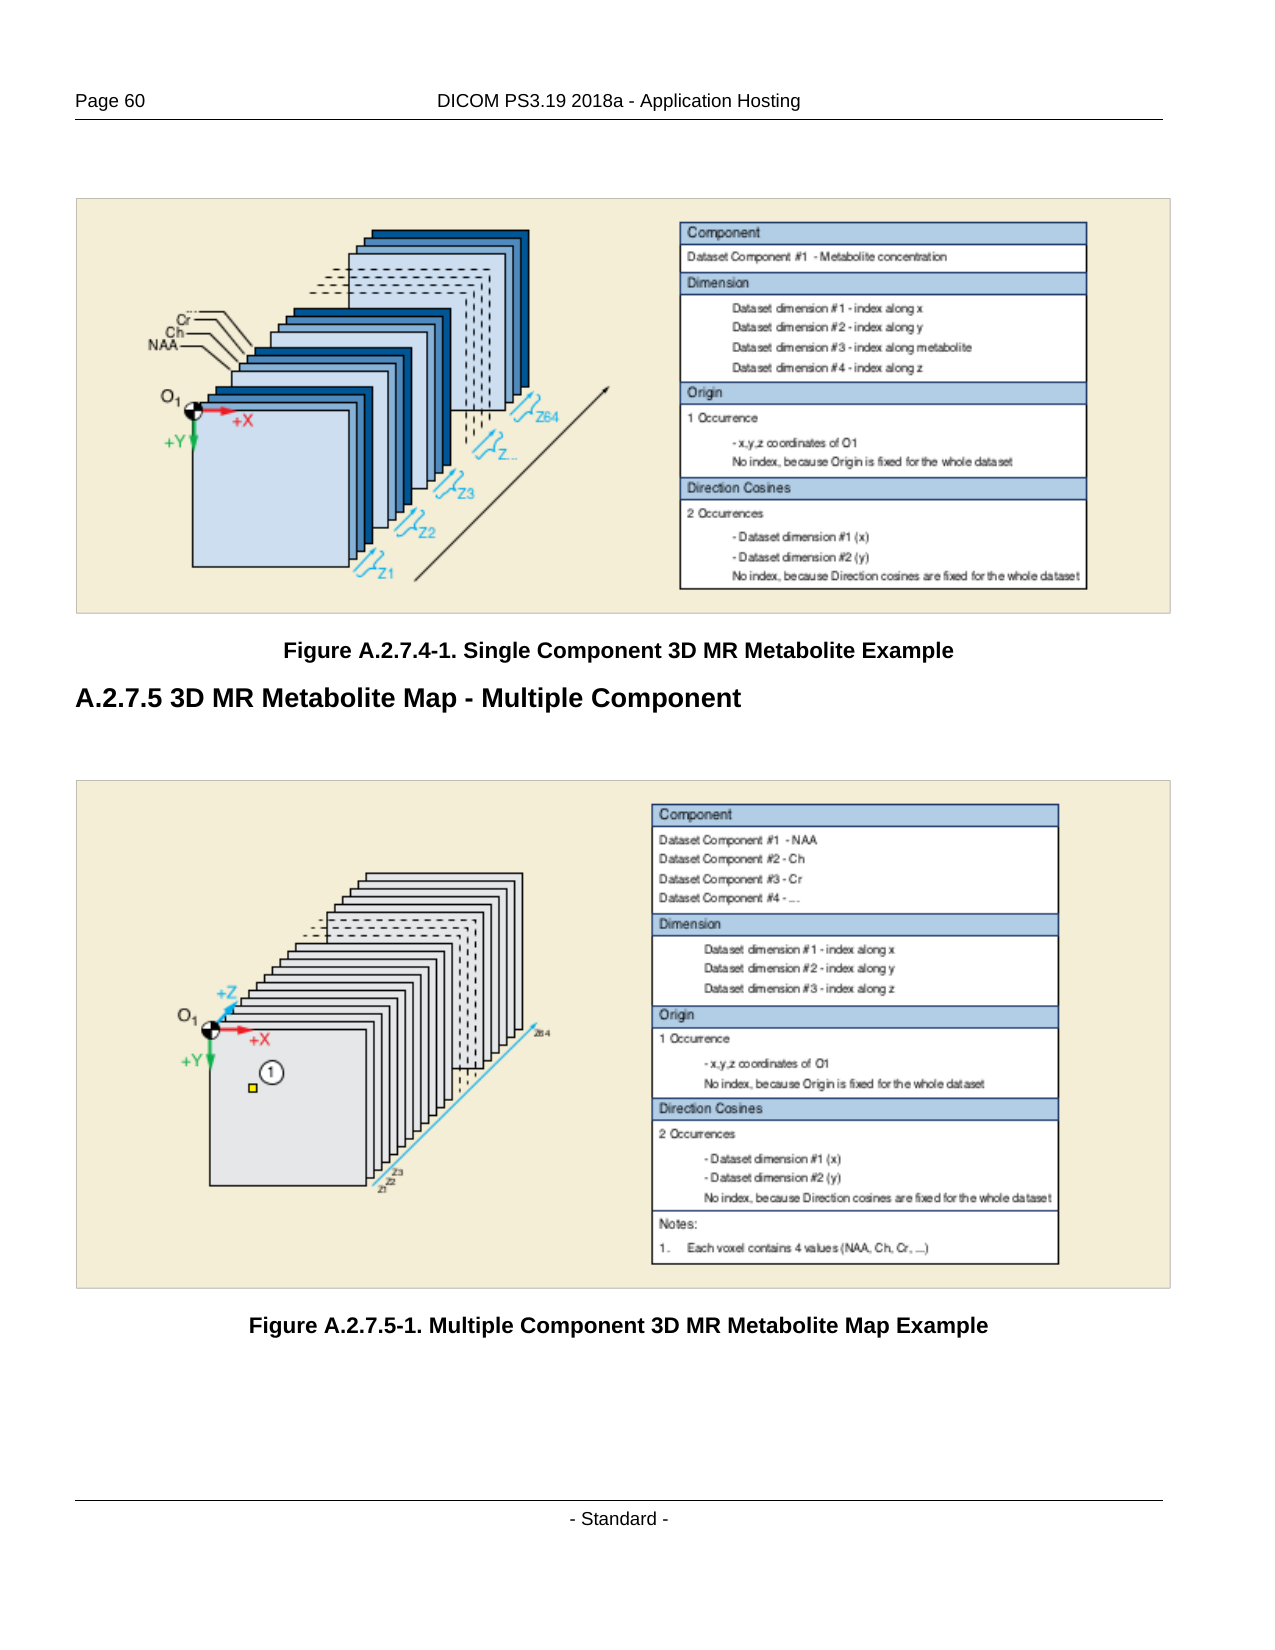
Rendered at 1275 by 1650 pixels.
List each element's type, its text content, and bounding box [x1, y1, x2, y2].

text Figure A.2.7.4-1. Single Component 3D MR Metabolite Example [75, 637, 1162, 663]
picture [75, 779, 1172, 1290]
picture [75, 197, 1172, 615]
text A.2.7.5 3D MR Metabolite Map - Multiple Component [75, 682, 1162, 713]
text Figure A.2.7.5-1. Multiple Component 3D MR Metabolite Map Example [75, 1312, 1162, 1338]
